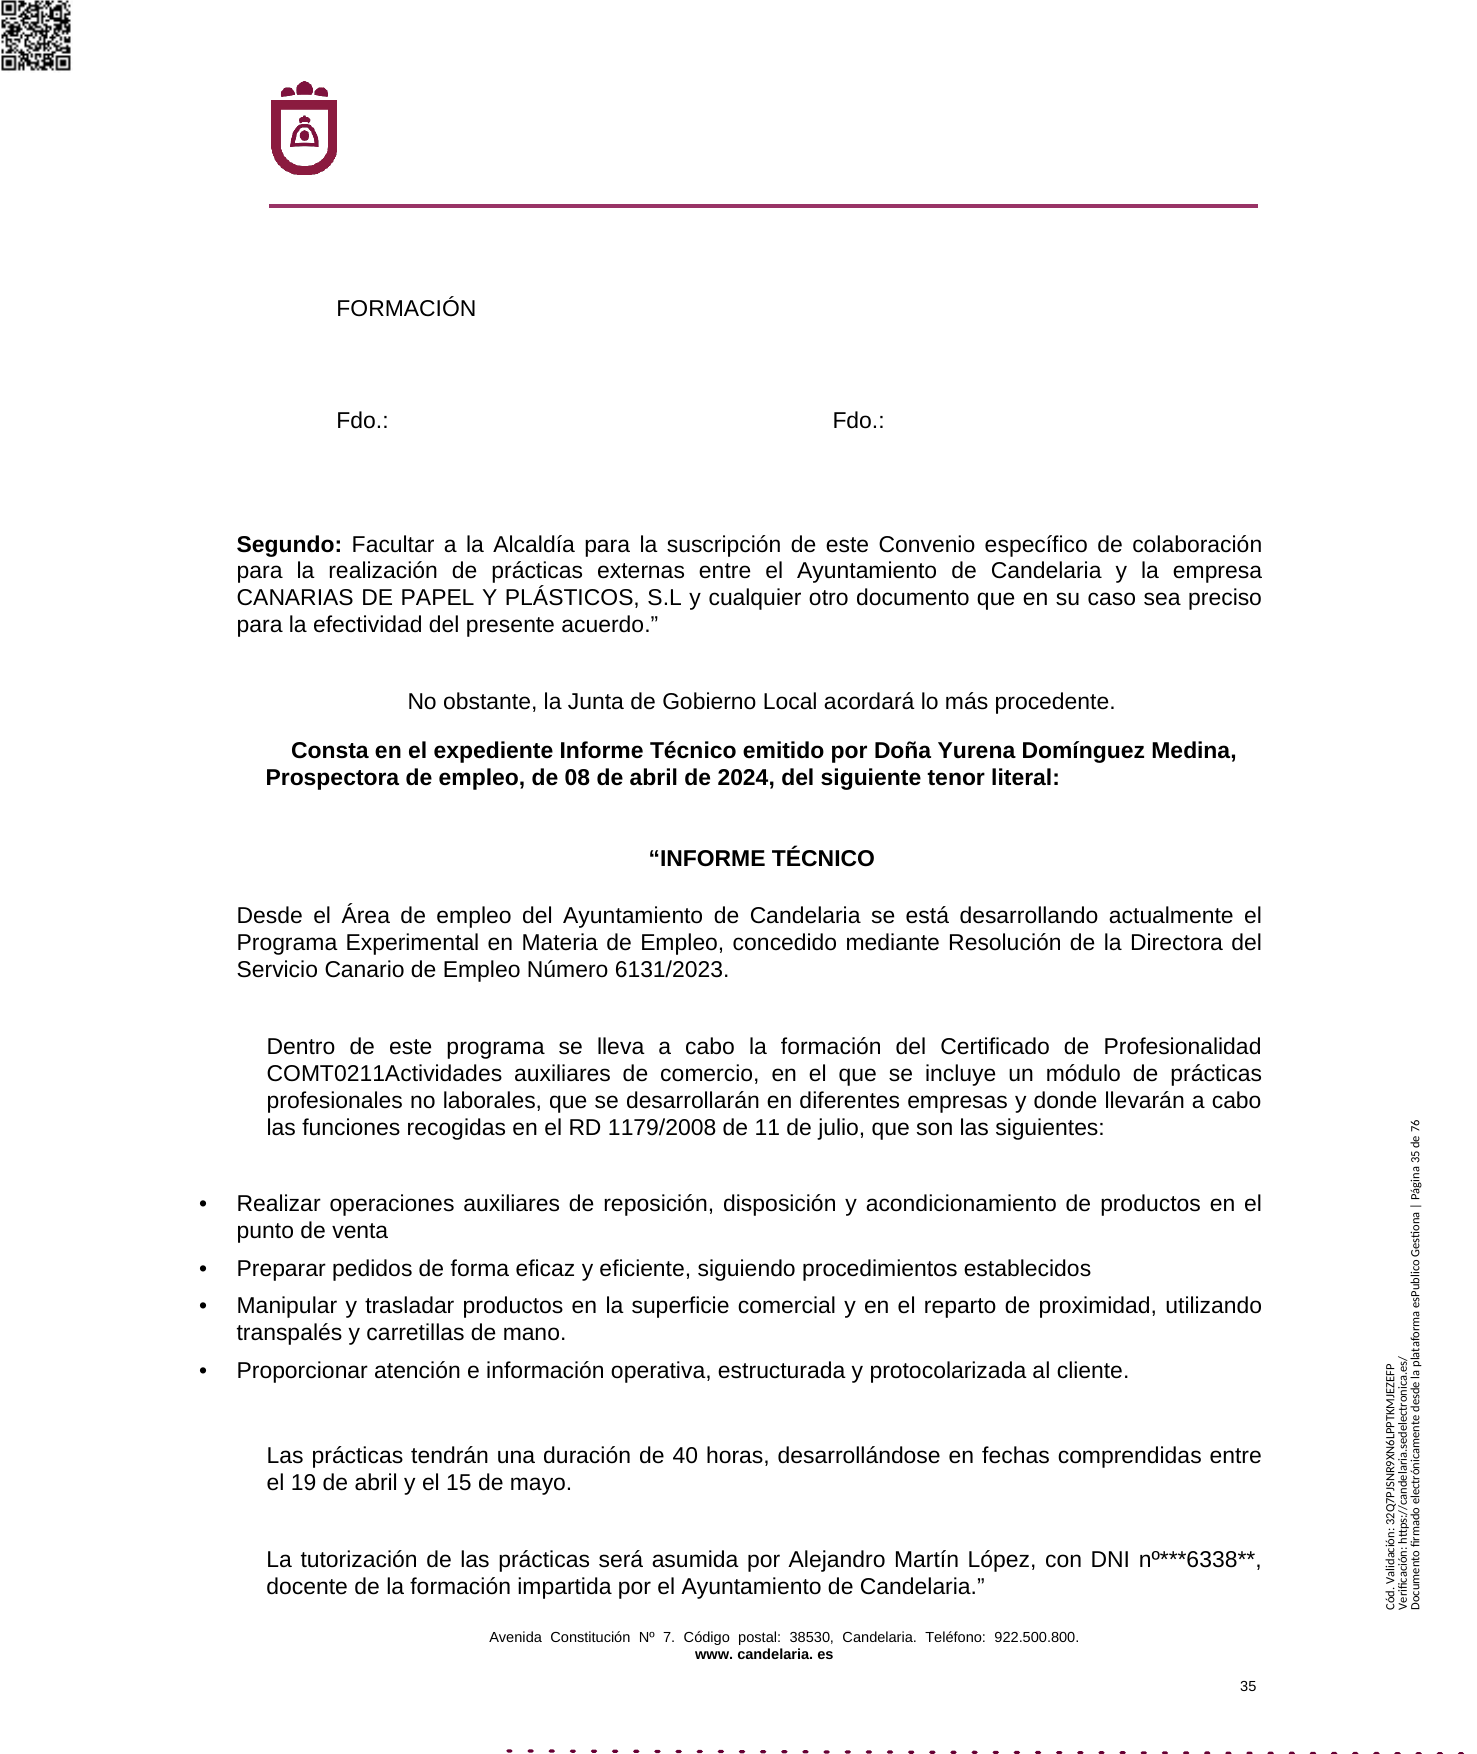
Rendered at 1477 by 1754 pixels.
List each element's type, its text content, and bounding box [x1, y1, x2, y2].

text Consta en el expediente Informe Técnico emitido por Doña Yurena Domínguez Medina, Prospectora de empleo, de 08 de abril de 2024, del siguiente tenor literal: [265, 737, 1270, 791]
text Segundo: Facultar a la Alcaldía para la suscripción de este Convenio específico de colaboración para la realización de prácticas externas entre el Ayuntamiento de Candelaria y la empresa CANARIAS DE PAPEL Y PLÁSTICOS, S.L y cualquier otro documento que en su caso sea preciso para la efectividad del presente acuerdo.” [236, 531, 1263, 637]
table_header FORMACIÓN [336, 295, 832, 407]
text Desde el Área de empleo del Ayuntamiento de Candelaria se está desarrollando actualmente el Programa Experimental en Materia de Empleo, concedido mediante Resolución de la Directora del Servicio Canario de Empleo Número 6131/2023. [236, 902, 1263, 982]
list Manipular y trasladar productos en la superficie comercial y en el reparto de proximidad, utilizando transpalés y carretillas de mano. [199, 1292, 1263, 1345]
text La tutorización de las prácticas será asumida por Alejandro Martín López, con DNI nº***6338**, docente de la formación impartida por el Ayuntamiento de Candelaria.” [266, 1546, 1263, 1600]
text No obstante, la Junta de Gobierno Local acordará lo más procedente. [268, 688, 1261, 714]
list Preparar pedidos de forma eficaz y eficiente, siguiendo procedimientos establecidos [199, 1254, 1263, 1281]
text Dentro de este programa se lleva a cabo la formación del Certificado de Profesionalidad COMT0211Actividades auxiliares de comercio, en el que se incluye un módulo de prácticas profesionales no laborales, que se desarrollarán en diferentes empresas y donde llevarán a cabo las funciones recogidas en el RD 1179/2008 de 11 de julio, que son las siguientes: [266, 1033, 1263, 1140]
table_cell Fdo.: [336, 408, 832, 436]
list Realizar operaciones auxiliares de reposición, disposición y acondicionamiento de productos en el punto de venta [199, 1190, 1263, 1243]
table_cell Fdo.: [832, 408, 1040, 436]
list Proporcionar atención e información operativa, estructurada y protocolarizada al cliente. [199, 1357, 1263, 1383]
table_header [832, 295, 1040, 407]
text Las prácticas tendrán una duración de 40 horas, desarrollándose en fechas comprendidas entre el 19 de abril y el 15 de mayo. [266, 1442, 1263, 1496]
subtitle “INFORME TÉCNICO [261, 845, 1269, 871]
